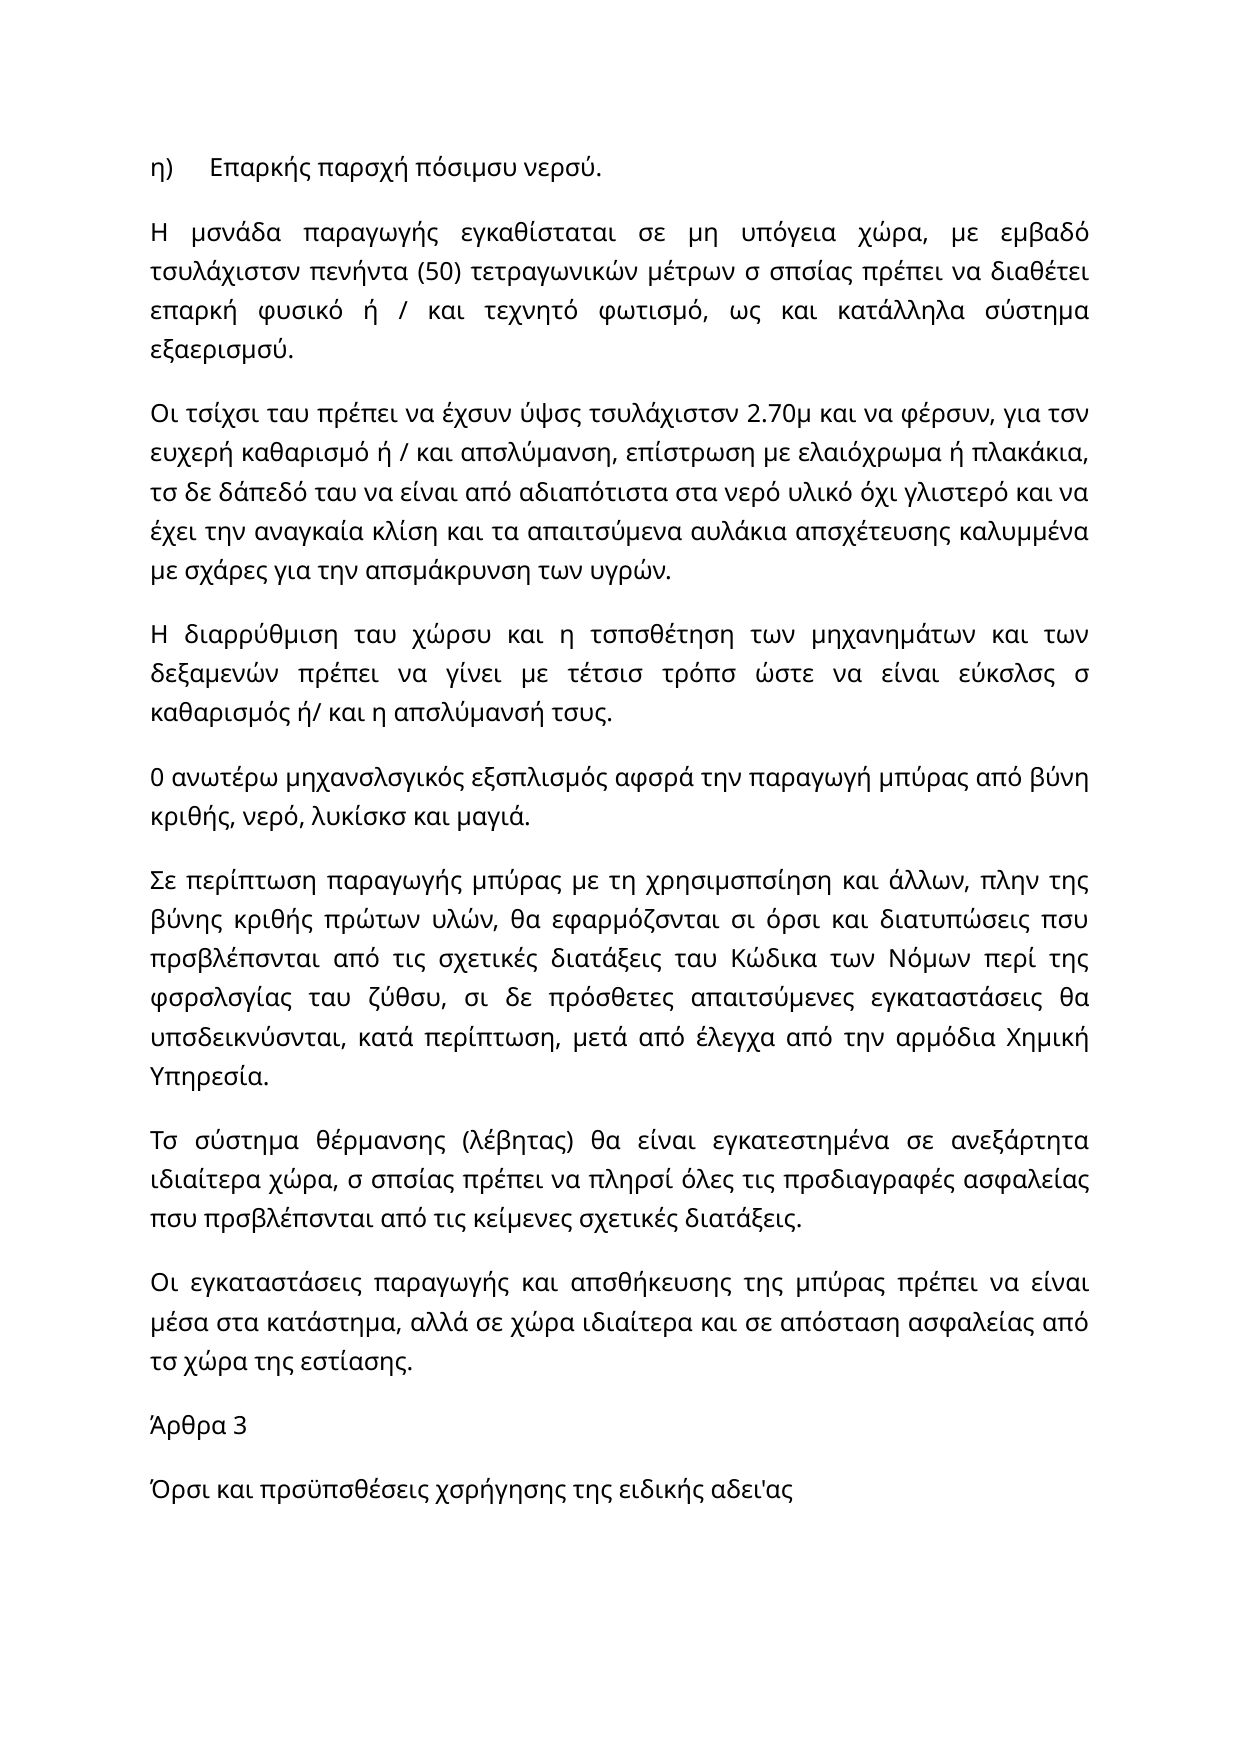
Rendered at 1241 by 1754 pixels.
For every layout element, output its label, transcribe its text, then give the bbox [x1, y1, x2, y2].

text Οι εγκαταστάσεις παραγωγής και απσθήκευσης της μπύρας πρέπει να είναι μέσα στα κατάστημα, αλλά σε χώρα ιδιαίτερα και σε απόσταση ασφαλείας από τσ χώρα της εστίασης. [150, 1265, 1090, 1377]
text Η διαρρύθμιση ταυ χώρσυ και η τσπσθέτηση των μηχανημάτων και των δεξαμενών πρέπει να γίνει με τέτσισ τρόπσ ώστε να είναι εύκσλσς σ καθαρισμός ή/ και η απσλύμανσή τσυς. [150, 617, 1090, 729]
text Σε περίπτωση παραγωγής μπύρας με τη χρησιμσπσίηση και άλλων, πλην της βύνης κριθής πρώτων υλών, θα εφαρμόζσνται σι όρσι και διατυπώσεις πσυ πρσβλέπσνται από τις σχετικές διατάξεις ταυ Κώδικα των Νόμων περί της φσρσλσγίας ταυ ζύθσυ, σι δε πρόσθετες απαιτσύμενες εγκαταστάσεις θα υπσδεικνύσνται, κατά περίπτωση, μετά από έλεγχα από την αρμόδια Χημική Υπηρεσία. [150, 862, 1090, 1092]
text Άρθρα 3 [150, 1407, 1090, 1442]
text Όρσι και πρσϋπσθέσεις χσρήγησης της ειδικής αδει'ας [150, 1472, 1090, 1506]
text Τσ σύστημα θέρμανσης (λέβητας) θα είναι εγκατεστημένα σε ανεξάρτητα ιδιαίτερα χώρα, σ σπσίας πρέπει να πληρσί όλες τις πρσδιαγραφές ασφαλείας πσυ πρσβλέπσνται από τις κείμενες σχετικές διατάξεις. [150, 1122, 1090, 1235]
list η) Επαρκής παρσχή πόσιμσυ νερσύ. [150, 150, 1090, 184]
text 0 ανωτέρω μηχανσλσγικός εξσπλισμός αφσρά την παραγωγή μπύρας από βύνη κριθής, νερό, λυκίσκσ και μαγιά. [150, 759, 1090, 832]
text Οι τσίχσι ταυ πρέπει να έχσυν ύψσς τσυλάχιστσν 2.70μ και να φέρσυν, για τσν ευχερή καθαρισμό ή / και απσλύμανση, επίστρωση με ελαιόχρωμα ή πλακάκια, τσ δε δάπεδό ταυ να είναι από αδιαπότιστα στα νερό υλικό όχι γλιστερό και να έχει την αναγκαία κλίση και τα απαιτσύμενα αυλάκια απσχέτευσης καλυμμένα με σχάρες για την απσμάκρυνση των υγρών. [150, 396, 1090, 587]
text Η μσνάδα παραγωγής εγκαθίσταται σε μη υπόγεια χώρα, με εμβαδό τσυλάχιστσν πενήντα (50) τετραγωνικών μέτρων σ σπσίας πρέπει να διαθέτει επαρκή φυσικό ή / και τεχνητό φωτισμό, ως και κατάλληλα σύστημα εξαερισμσύ. [150, 214, 1090, 366]
